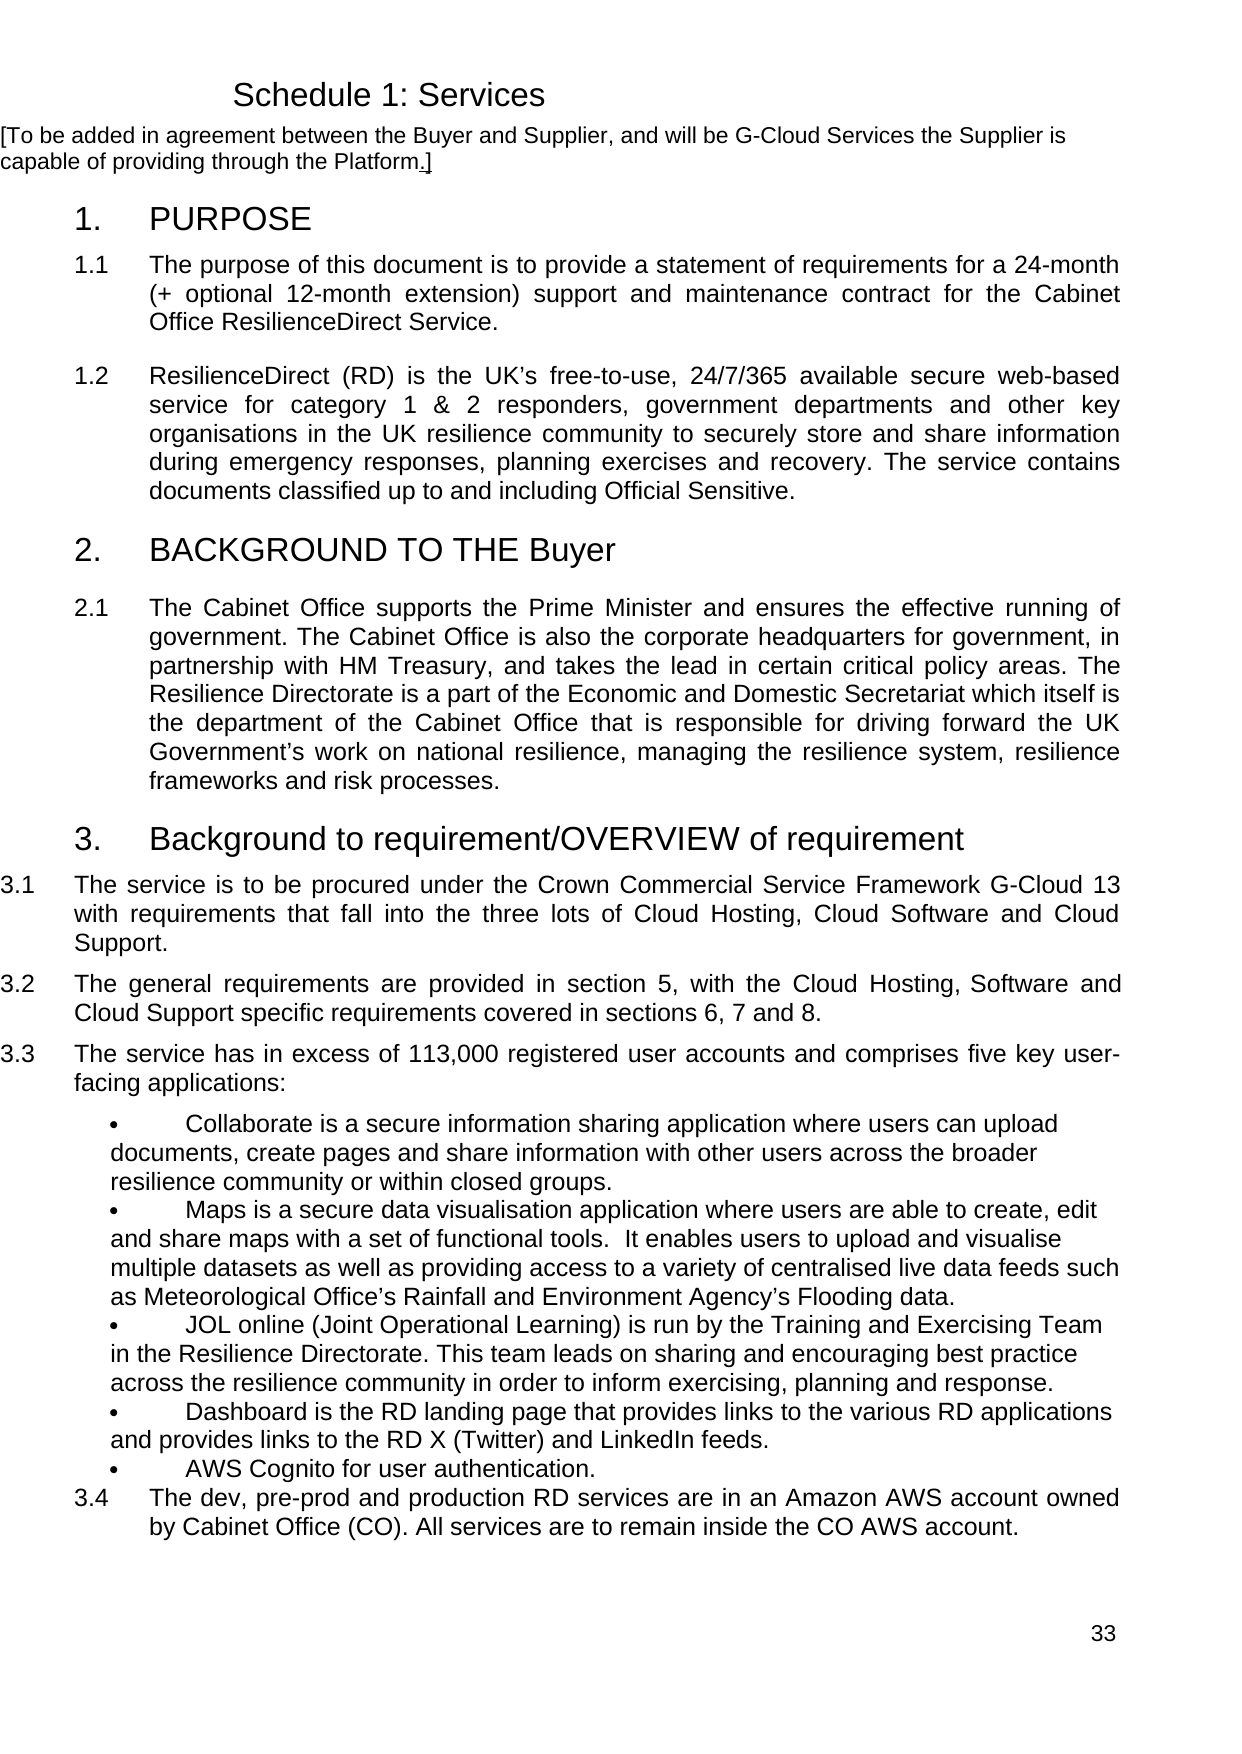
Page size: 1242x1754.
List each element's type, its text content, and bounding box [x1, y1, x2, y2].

subtitle The Cabinet Office supports the Prime Minister and ensures the effective running of government. The Cabinet Office is also the corporate headquarters for government, in partnership with HM Treasury, and takes the lead in certain critical policy areas. The Resilience Directorate is a part of the Economic and Domestic Secretariat which itself is the department of the Cabinet Office that is responsible for driving forward the UK Government’s work on national resilience, managing the resilience system, resilience frameworks and risk processes. [74, 593, 1122, 794]
list Collaborate is a secure information sharing application where users can upload documents, create pages and share information with other users across the broader resilience community or within closed groups. [110, 1109, 1122, 1195]
subtitle The service is to be procured under the Crown Commercial Service Framework G-Cloud 13 with requirements that fall into the three lots of Cloud Hosting, Cloud Software and Cloud Support. [0, 870, 1122, 957]
list JOL online (Joint Operational Learning) is run by the Training and Exercising Team in the Resilience Directorate. This team leads on sharing and encouraging best practice across the resilience community in order to inform exercising, planning and response. [110, 1310, 1122, 1397]
subtitle ResilienceDirect (RD) is the UK’s free-to-use, 24/7/365 available secure web-based service for category 1 & 2 responders, government departments and other key organisations in the UK resilience community to securely store and share information during emergency responses, planning exercises and recovery. The service contains documents classified up to and including Official Sensitive. [74, 361, 1122, 505]
subtitle Schedule 1: Services [116, 75, 1122, 113]
subtitle The purpose of this document is to provide a statement of requirements for a 24-month (+ optional 12-month extension) support and maintenance contract for the Cabinet Office ResilienceDirect Service. [74, 250, 1122, 336]
list Dashboard is the RD landing page that provides links to the various RD applications and provides links to the RD X (Twitter) and LinkedIn feeds. [110, 1397, 1122, 1454]
list AWS Cognito for user authentication. [110, 1454, 1122, 1483]
text [To be added in agreement between the Buyer and Supplier, and will be G-Cloud Services the Supplier is capable of providing through the Platform.] [0, 122, 1121, 174]
subtitle Background to requirement/OVERVIEW of requirement [74, 819, 1122, 858]
subtitle The dev, pre-prod and production RD services are in an Amazon AWS account owned by Cabinet Office (CO). All services are to remain inside the CO AWS account. [74, 1483, 1122, 1540]
subtitle BACKGROUND TO THE Buyer [74, 530, 1122, 568]
subtitle The service has in excess of 113,000 registered user accounts and comprises five key user-facing applications: [0, 1039, 1122, 1097]
subtitle PURPOSE [74, 199, 1122, 237]
subtitle The general requirements are provided in section 5, with the Cloud Hosting, Software and Cloud Support specific requirements covered in sections 6, 7 and 8. [0, 969, 1122, 1027]
list Maps is a secure data visualisation application where users are able to create, edit and share maps with a set of functional tools. It enables users to upload and visualise multiple datasets as well as providing access to a variety of centralised live data feeds such as Meteorological Office’s Rainfall and Environment Agency’s Flooding data. [110, 1195, 1122, 1310]
